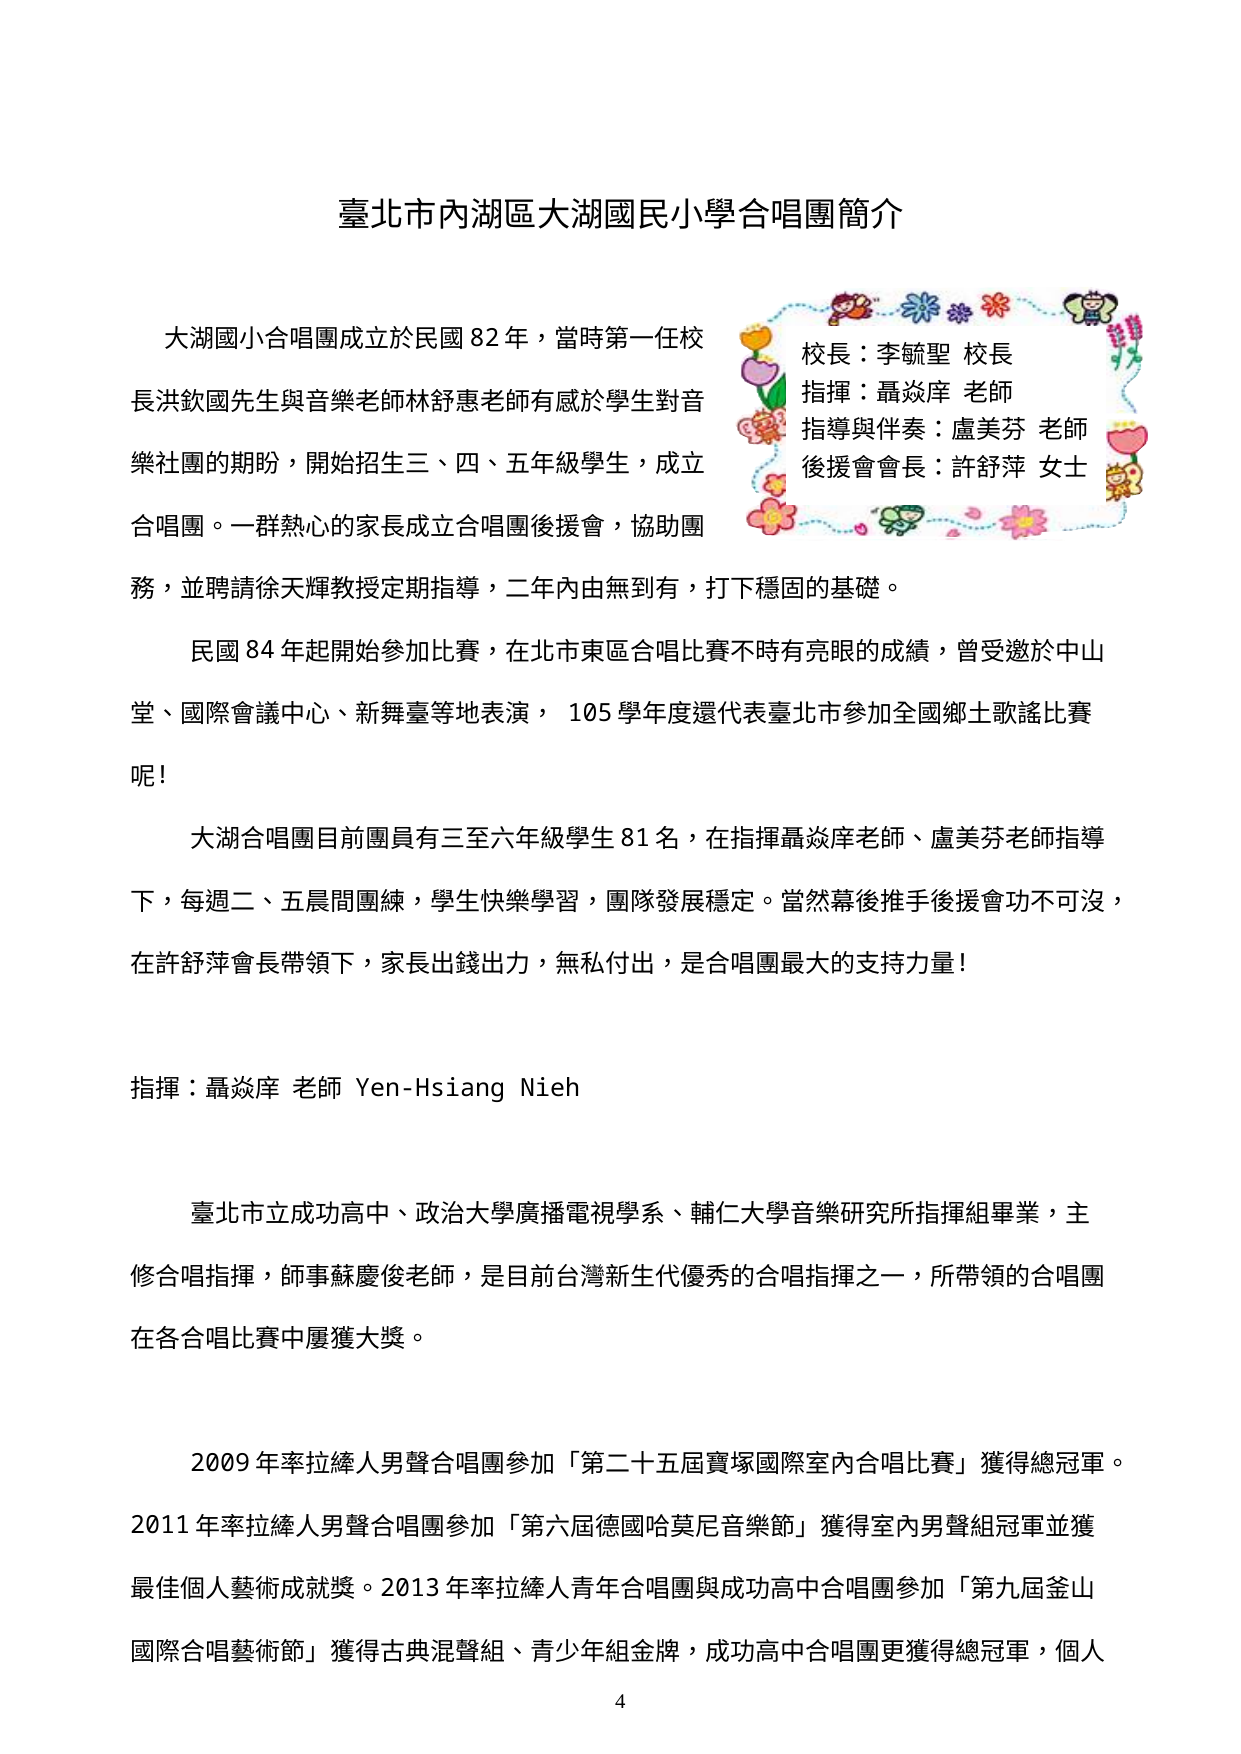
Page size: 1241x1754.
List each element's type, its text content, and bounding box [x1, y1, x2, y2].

text 2009年率拉縴人男聲合唱團參加「第二十五屆寶塚國際室內合唱比賽」獲得總冠軍。2011年率拉縴人男聲合唱團參加「第六屆德國哈莫尼音樂節」獲得室內男聲組冠軍並獲最佳個人藝術成就獎。2013年率拉縴人青年合唱團與成功高中合唱團參加「第九屆釜山國際合唱藝術節」獲得古典混聲組、青少年組金牌，成功高中合唱團更獲得總冠軍，個人獲得最佳指揮獎。2015年擔任「世界青少年合唱節－香港」評審委員，並為「捷成洋行合唱藝術青年獎學金」得主。帶領拉縴人男聲合唱團兩度獲得傳藝金曲獎。 [130, 1420, 1110, 1670]
text 大湖合唱團目前團員有三至六年級學生81名，在指揮聶焱庠老師、盧美芬老師指導下，每週二、五晨間團練，學生快樂學習，團隊發展穩定。當然幕後推手後援會功不可沒，在許舒萍會長帶領下，家長出錢出力，無私付出，是合唱團最大的支持力量! [130, 795, 1110, 982]
text 指揮：聶焱庠 老師 [801, 371, 1091, 409]
text 臺北市立成功高中、政治大學廣播電視學系、輔仁大學音樂研究所指揮組畢業，主修合唱指揮，師事蘇慶俊老師，是目前台灣新生代優秀的合唱指揮之一，所帶領的合唱團在各合唱比賽中屢獲大獎。 [130, 1170, 1110, 1357]
text 指揮：聶焱庠 老師 Yen-Hsiang Nieh [130, 1045, 1110, 1107]
text 大湖國小合唱團成立於民國82年，當時第一任校長洪欽國先生與音樂老師林舒惠老師有感於學生對音樂社團的期盼，開始招生三、四、五年級學生，成立合唱團。一群熱心的家長成立合唱團後援會，協助團務，並聘請徐天輝教授定期指導，二年內由無到有，打下穩固的基礎。 [130, 295, 1110, 607]
text 指導與伴奏：盧美芬 老師 [801, 409, 1091, 446]
text 臺北市內湖區大湖國民小學合唱團簡介 [130, 170, 1110, 232]
text 後援會會長：許舒萍 女士 [801, 446, 1091, 484]
text 校長：李毓聖 校長 [801, 334, 1091, 371]
text 民國84年起開始參加比賽，在北市東區合唱比賽不時有亮眼的成績，曾受邀於中山堂、國際會議中心、新舞臺等地表演， 105學年度還代表臺北市參加全國鄉土歌謠比賽呢! [130, 607, 1110, 795]
